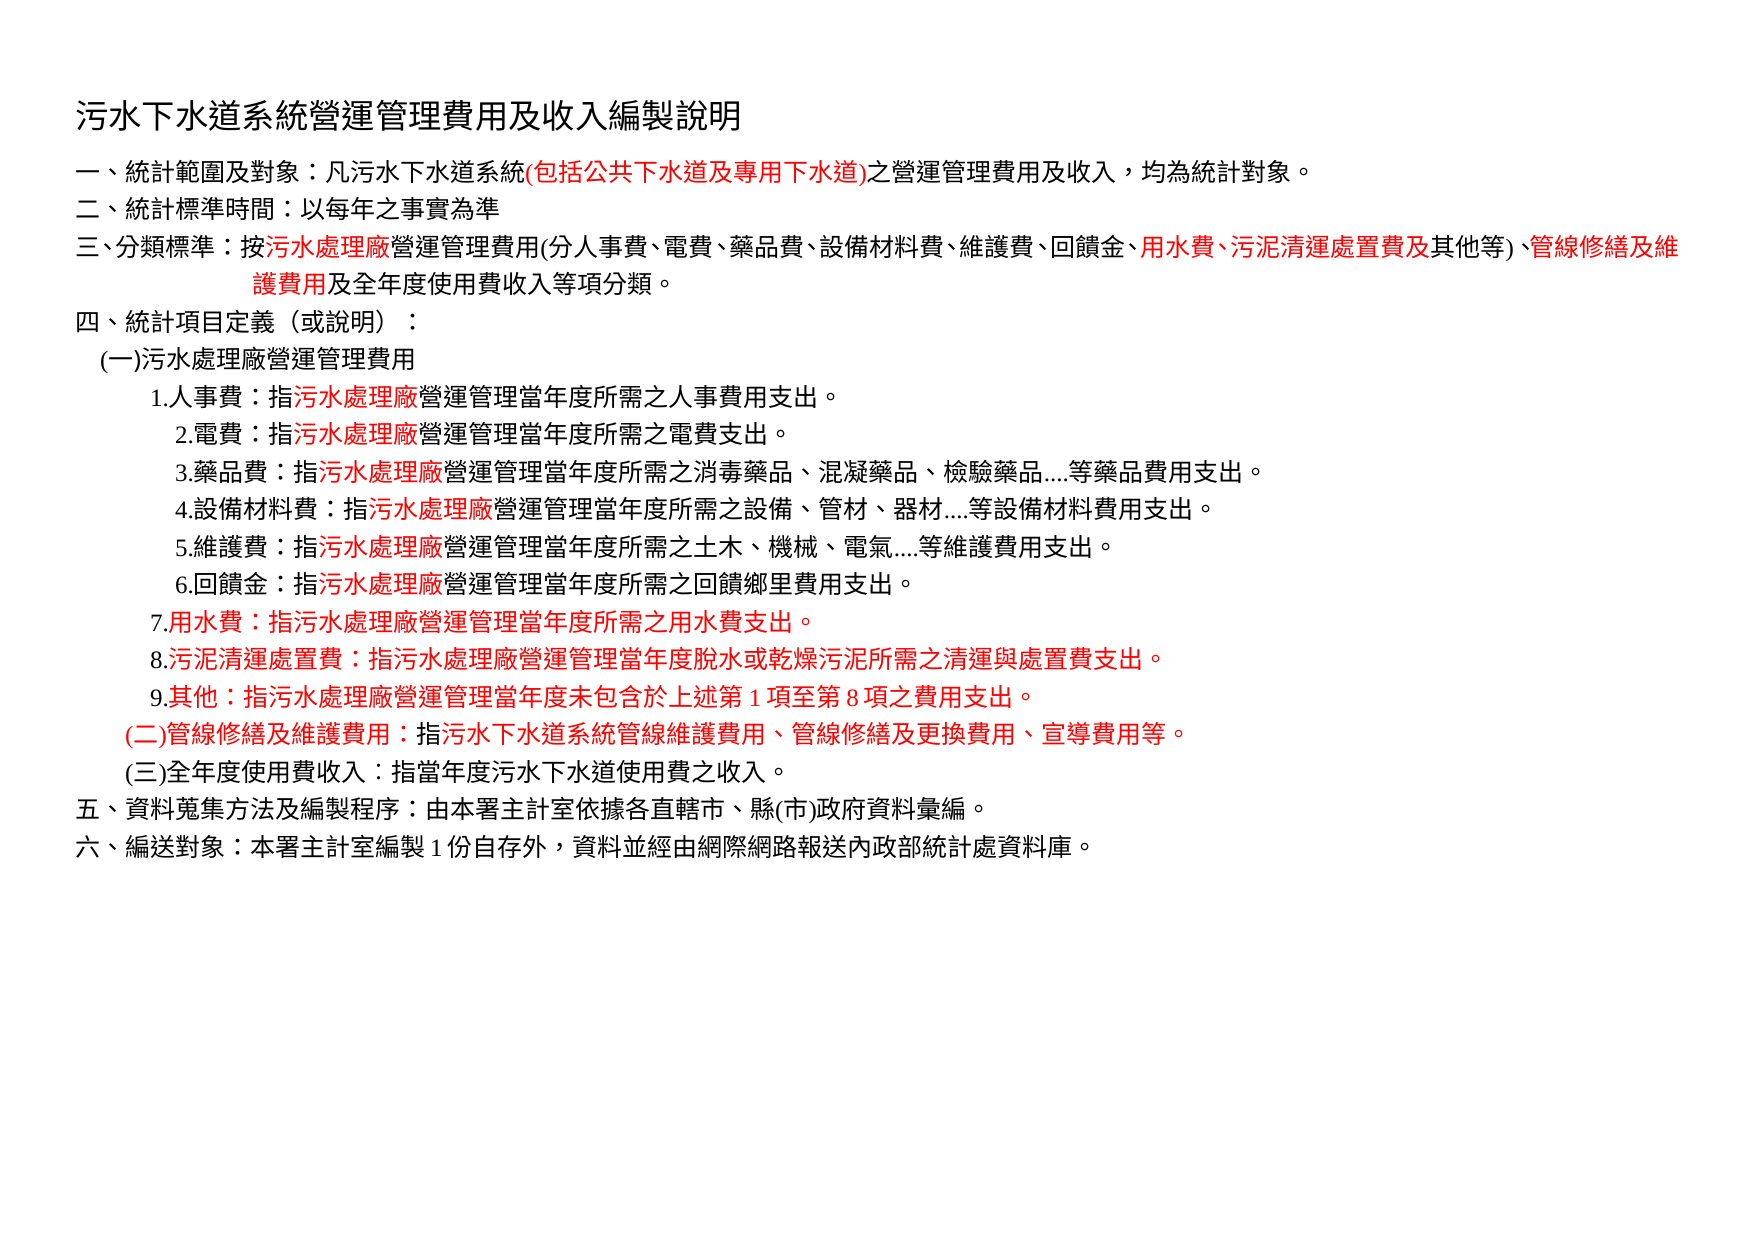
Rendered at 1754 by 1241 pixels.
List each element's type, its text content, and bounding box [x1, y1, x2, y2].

text 8.污泥清運處置費：指污水處理廠營運管理當年度脫水或乾燥污泥所需之清運與處置費支出。 [75, 639, 1679, 676]
text 7.用水費：指污水處理廠營運管理當年度所需之用水費支出。 [75, 601, 1679, 639]
text 六、編送對象：本署主計室編製1份自存外，資料並經由網際網路報送內政部統計處資料庫。 [75, 826, 1679, 864]
text 二、統計標準時間：以每年之事實為準 [75, 189, 1679, 226]
text 5.維護費：指污水處理廠營運管理當年度所需之土木、機械、電氣....等維護費用支出。 [75, 526, 1679, 564]
text 4.設備材料費：指污水處理廠營運管理當年度所需之設備、管材、器材....等設備材料費用支出。 [75, 489, 1679, 526]
text (二)管線修繕及維護費用：指污水下水道系統管線維護費用、管線修繕及更換費用、宣導費用等。 [75, 714, 1679, 751]
text 污水下水道系統營運管理費用及收入編製說明 [75, 76, 1679, 151]
text 3.藥品費：指污水處理廠營運管理當年度所需之消毒藥品、混凝藥品、檢驗藥品....等藥品費用支出。 [75, 451, 1679, 489]
text 四、統計項目定義（或說明）： [75, 301, 1679, 339]
text 一、統計範圍及對象：凡污水下水道系統(包括公共下水道及專用下水道)之營運管理費用及收入，均為統計對象。 [75, 151, 1679, 189]
text 6.回饋金：指污水處理廠營運管理當年度所需之回饋鄉里費用支出。 [75, 564, 1679, 601]
text (一)污水處理廠營運管理費用 [75, 339, 1679, 376]
text 五、資料蒐集方法及編製程序：由本署主計室依據各直轄市、縣(市)政府資料彙編。 [75, 789, 1679, 826]
text 1.人事費：指污水處理廠營運管理當年度所需之人事費用支出。 [75, 376, 1679, 414]
text (三)全年度使用費收入︰指當年度污水下水道使用費之收入。 [75, 751, 1679, 789]
text 2.電費：指污水處理廠營運管理當年度所需之電費支出。 [75, 414, 1679, 451]
text 9.其他：指污水處理廠營運管理當年度未包含於上述第1項至第8項之費用支出。 [75, 676, 1679, 714]
text 三、分類標準：按污水處理廠營運管理費用(分人事費、電費、藥品費、設備材料費、維護費、回饋金、用水費、污泥清運處置費及其他等)、管線修繕及維護費用及全年度使用費收入等項分類。 [75, 226, 1679, 301]
